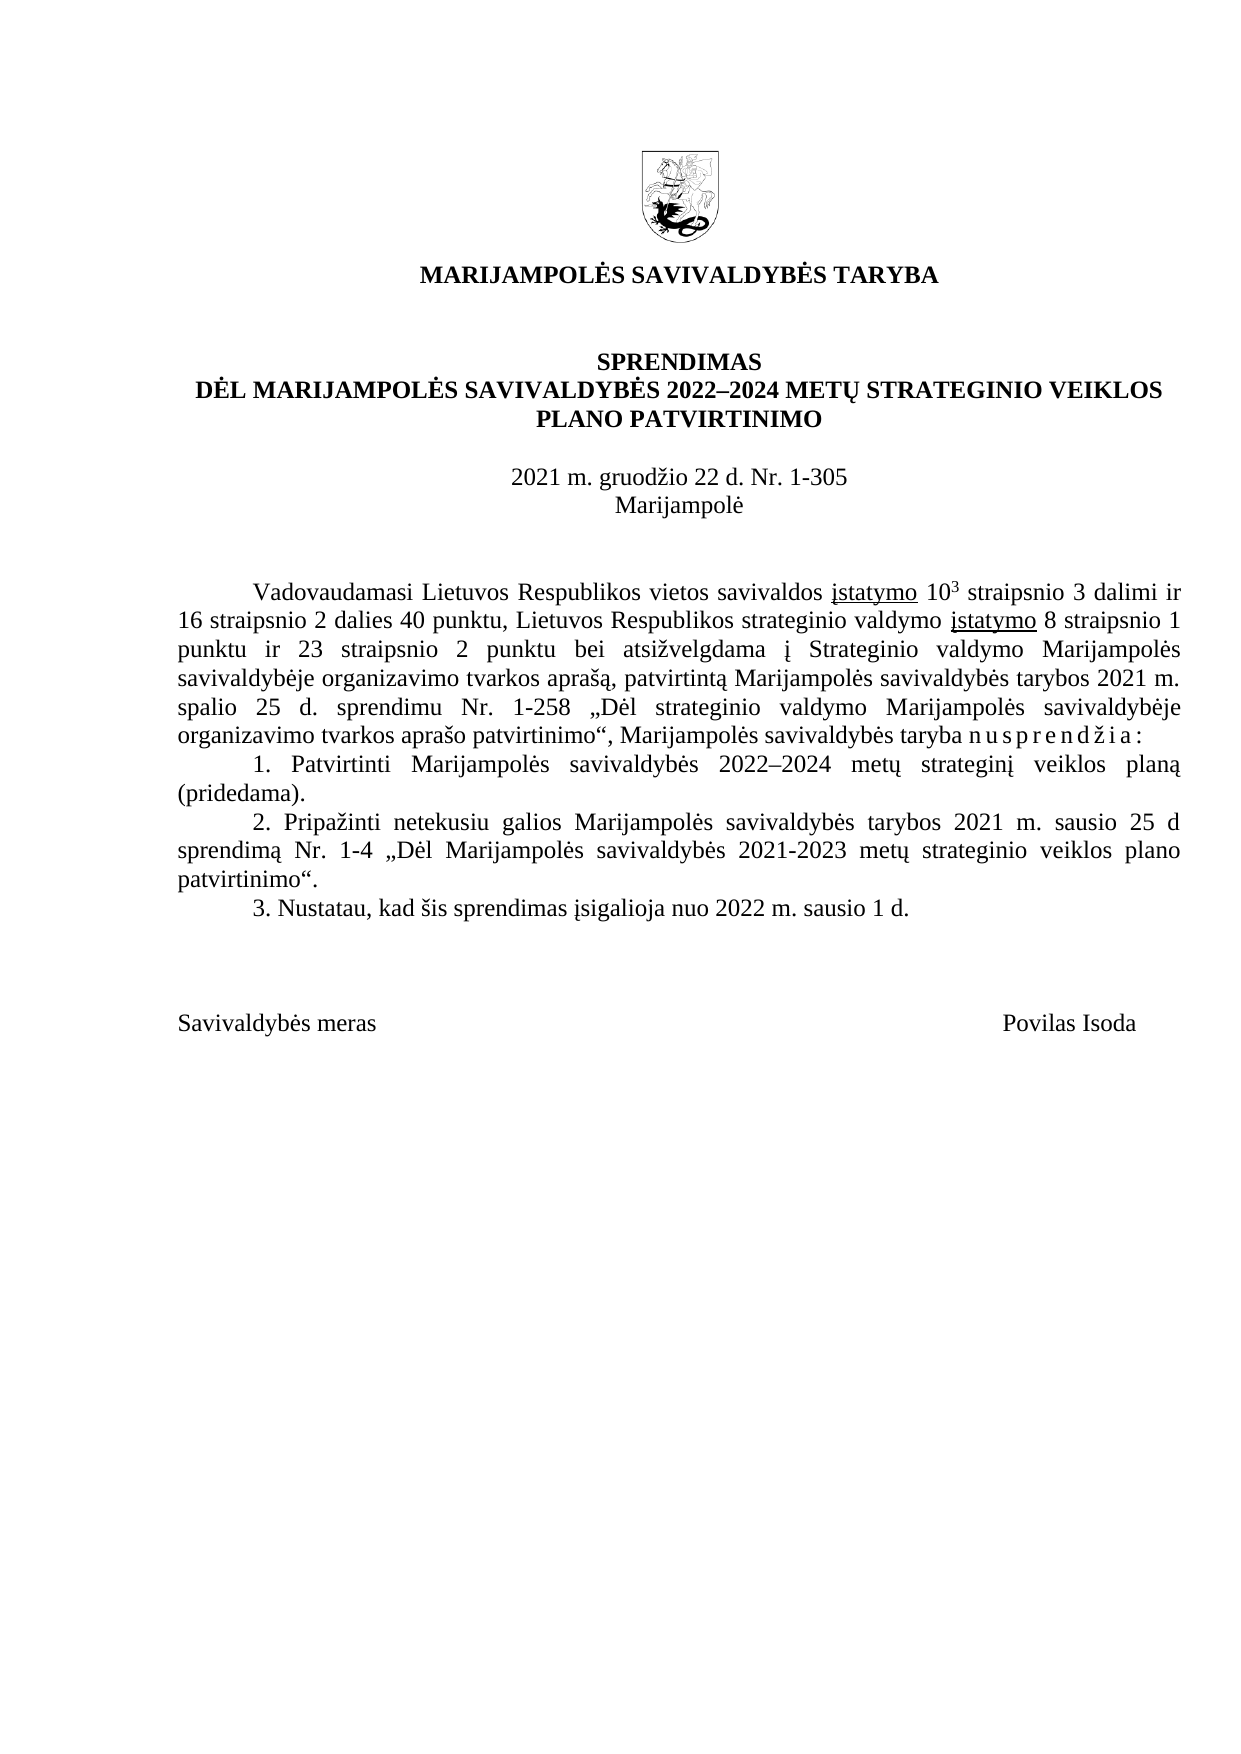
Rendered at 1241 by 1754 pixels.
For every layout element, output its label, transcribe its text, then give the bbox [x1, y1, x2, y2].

text Vadovaudamasi Lietuvos Respublikos vietos savivaldos įstatymo 103 straipsnio 3 dalimi ir 16 straipsnio 2 dalies 40 punktu, Lietuvos Respublikos strateginio valdymo įstatymo 8 straipsnio 1 punktu ir 23 straipsnio 2 punktu bei atsižvelgdama į Strateginio valdymo Marijampolės savivaldybėje organizavimo tvarkos aprašą, patvirtintą Marijampolės savivaldybės tarybos 2021 m. spalio 25 d. sprendimu Nr. 1-258 „Dėl strateginio valdymo Marijampolės savivaldybėje organizavimo tvarkos aprašo patvirtinimo“, Marijampolės savivaldybės taryba nusprendžia: [177, 577, 1181, 749]
text MARIJAMPOLĖS SAVIVALDYBĖS TARYBA [177, 260, 1181, 289]
text Marijampolė [177, 490, 1181, 519]
text 2021 m. gruodžio 22 d. Nr. 1-305 [177, 462, 1181, 490]
text 3. Nustatau, kad šis sprendimas įsigalioja nuo 2022 m. sausio 1 d. [177, 893, 1181, 922]
text 2. Pripažinti netekusiu galios Marijampolės savivaldybės tarybos 2021 m. sausio 25 d sprendimą Nr. 1-4 „Dėl Marijampolės savivaldybės 2021-2023 metų strateginio veiklos plano patvirtinimo“. [177, 807, 1181, 893]
text Savivaldybės meras Povilas Isoda [177, 1008, 1181, 1037]
text 1. Patvirtinti Marijampolės savivaldybės 2022–2024 metų strateginį veiklos planą (pridedama). [177, 749, 1181, 807]
text DĖL MARIJAMPOLĖS SAVIVALDYBĖS 2022–2024 METŲ STRATEGINIO VEIKLOS PLANO PATVIRTINIMO [177, 375, 1181, 433]
text SPRENDIMAS [177, 347, 1181, 375]
